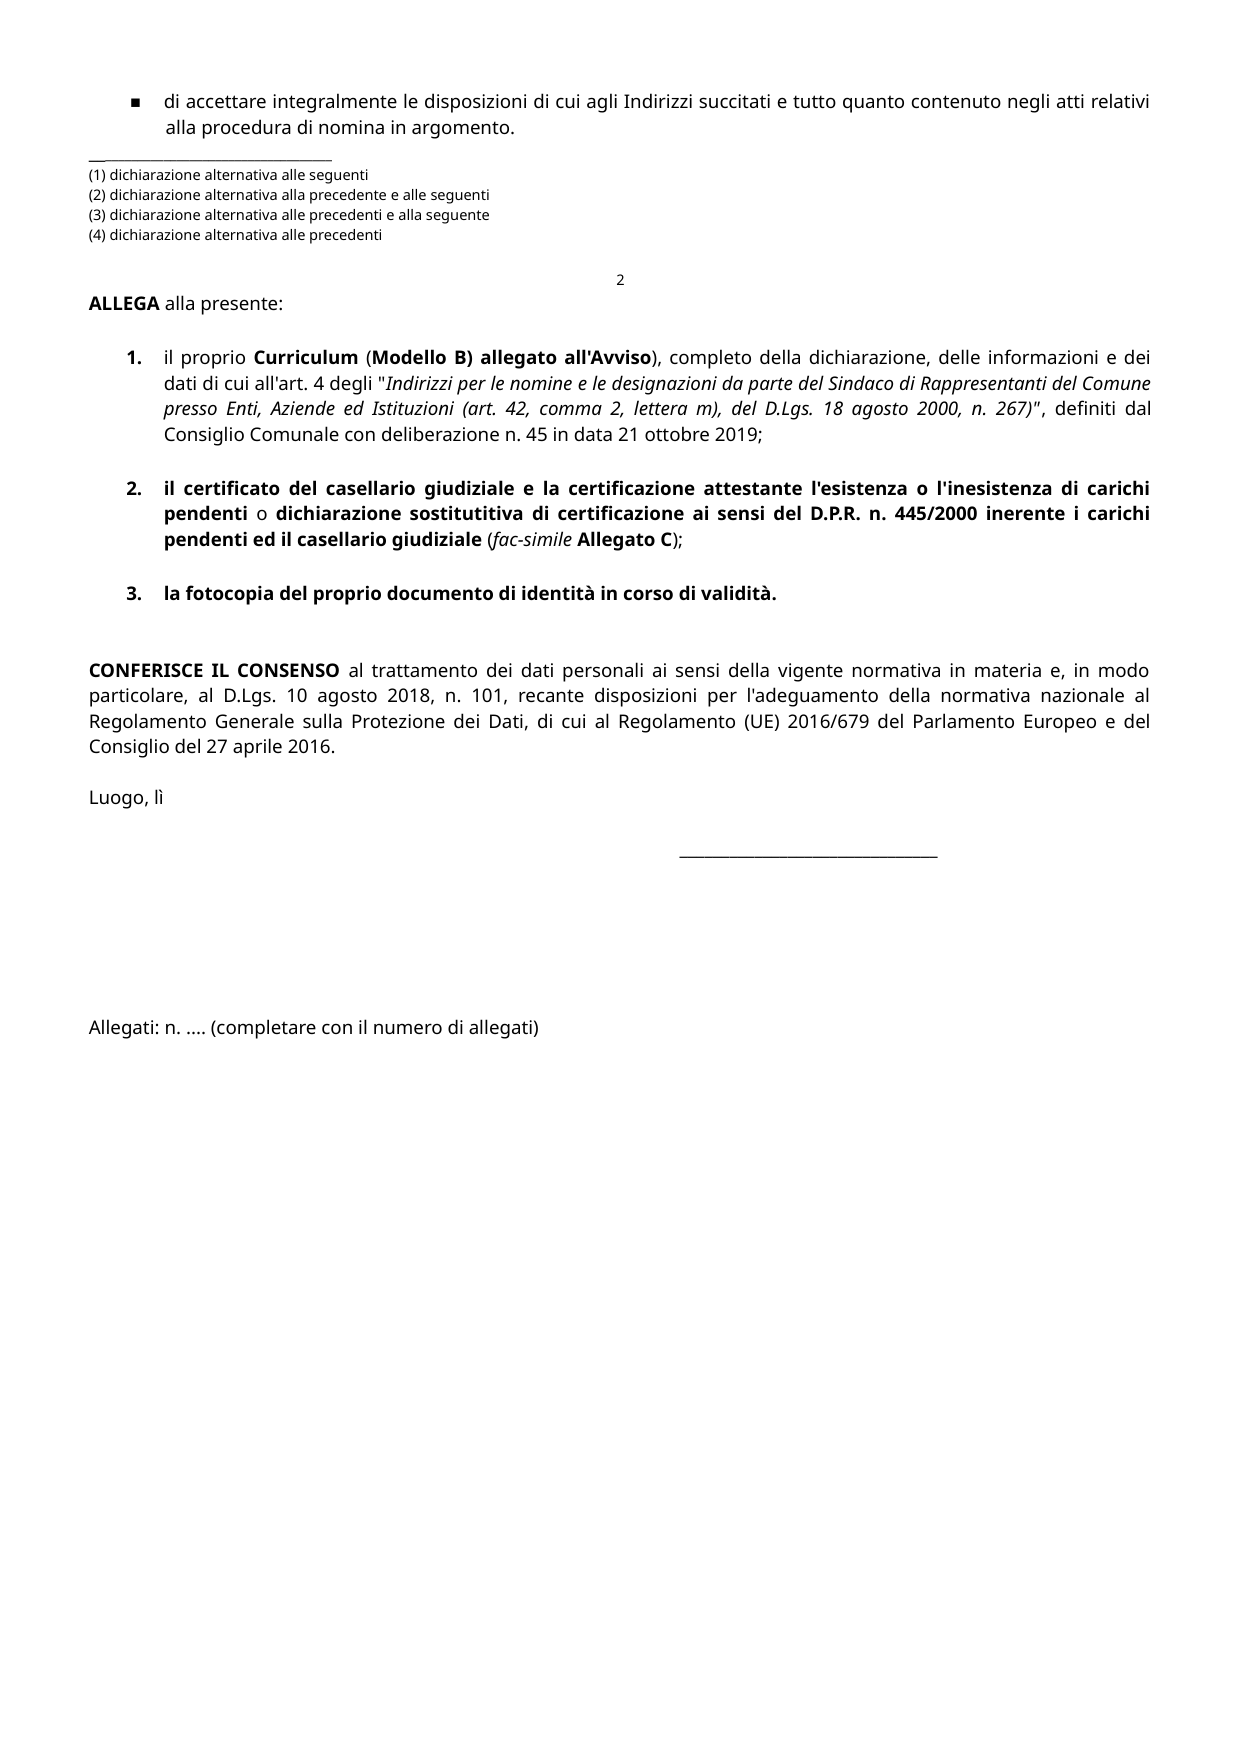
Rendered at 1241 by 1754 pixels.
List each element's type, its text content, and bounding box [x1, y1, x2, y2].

text (1) dichiarazione alternativa alle seguenti [88, 165, 1152, 185]
text (4) dichiarazione alternativa alle precedenti [88, 225, 1152, 245]
list il certificato del casellario giudiziale e la certificazione attestante l'esistenza o l'inesistenza di carichi pendenti o dichiarazione sostitutitiva di certificazione ai sensi del D.P.R. n. 445/2000 inerente i carichi pendenti ed il casellario giudiziale (fac-simile Allegato C); [126, 475, 1152, 552]
text _______________________________ [88, 836, 1152, 861]
list il proprio Curriculum (Modello B) allegato all'Avviso), completo della dichiarazione, delle informazioni e dei dati di cui all'art. 4 degli "Indirizzi per le nomine e le designazioni da parte del Sindaco di Rappresentanti del Comune presso Enti, Aziende ed Istituzioni (art. 42, comma 2, lettera m), del D.Lgs. 18 agosto 2000, n. 267)", definiti dal Consiglio Comunale con deliberazione n. 45 in data 21 ottobre 2019; [126, 344, 1152, 446]
text ALLEGA alla presente: [88, 290, 1152, 316]
text _____________________________________ [88, 139, 1152, 165]
text CONFERISCE IL CONSENSO al trattamento dei dati personali ai sensi della vigente normativa in materia e, in modo particolare, al D.Lgs. 10 agosto 2018, n. 101, recante disposizioni per l'adeguamento della normativa nazionale al Regolamento Generale sulla Protezione dei Dati, di cui al Regolamento (UE) 2016/679 del Parlamento Europeo e del Consiglio del 27 aprile 2016. [88, 657, 1152, 759]
list di accettare integralmente le disposizioni di cui agli Indirizzi succitati e tutto quanto contenuto negli atti relativi alla procedura di nomina in argomento. [130, 88, 1152, 139]
text (3) dichiarazione alternativa alle precedenti e alla seguente [88, 205, 1152, 225]
text Luogo, lì [88, 785, 1152, 810]
text Allegati: n. .... (completare con il numero di allegati) [88, 1014, 1152, 1040]
text (2) dichiarazione alternativa alla precedente e alle seguenti [88, 185, 1152, 205]
list la fotocopia del proprio documento di identità in corso di validità. [126, 581, 1152, 606]
text 1 [88, 270, 1152, 290]
